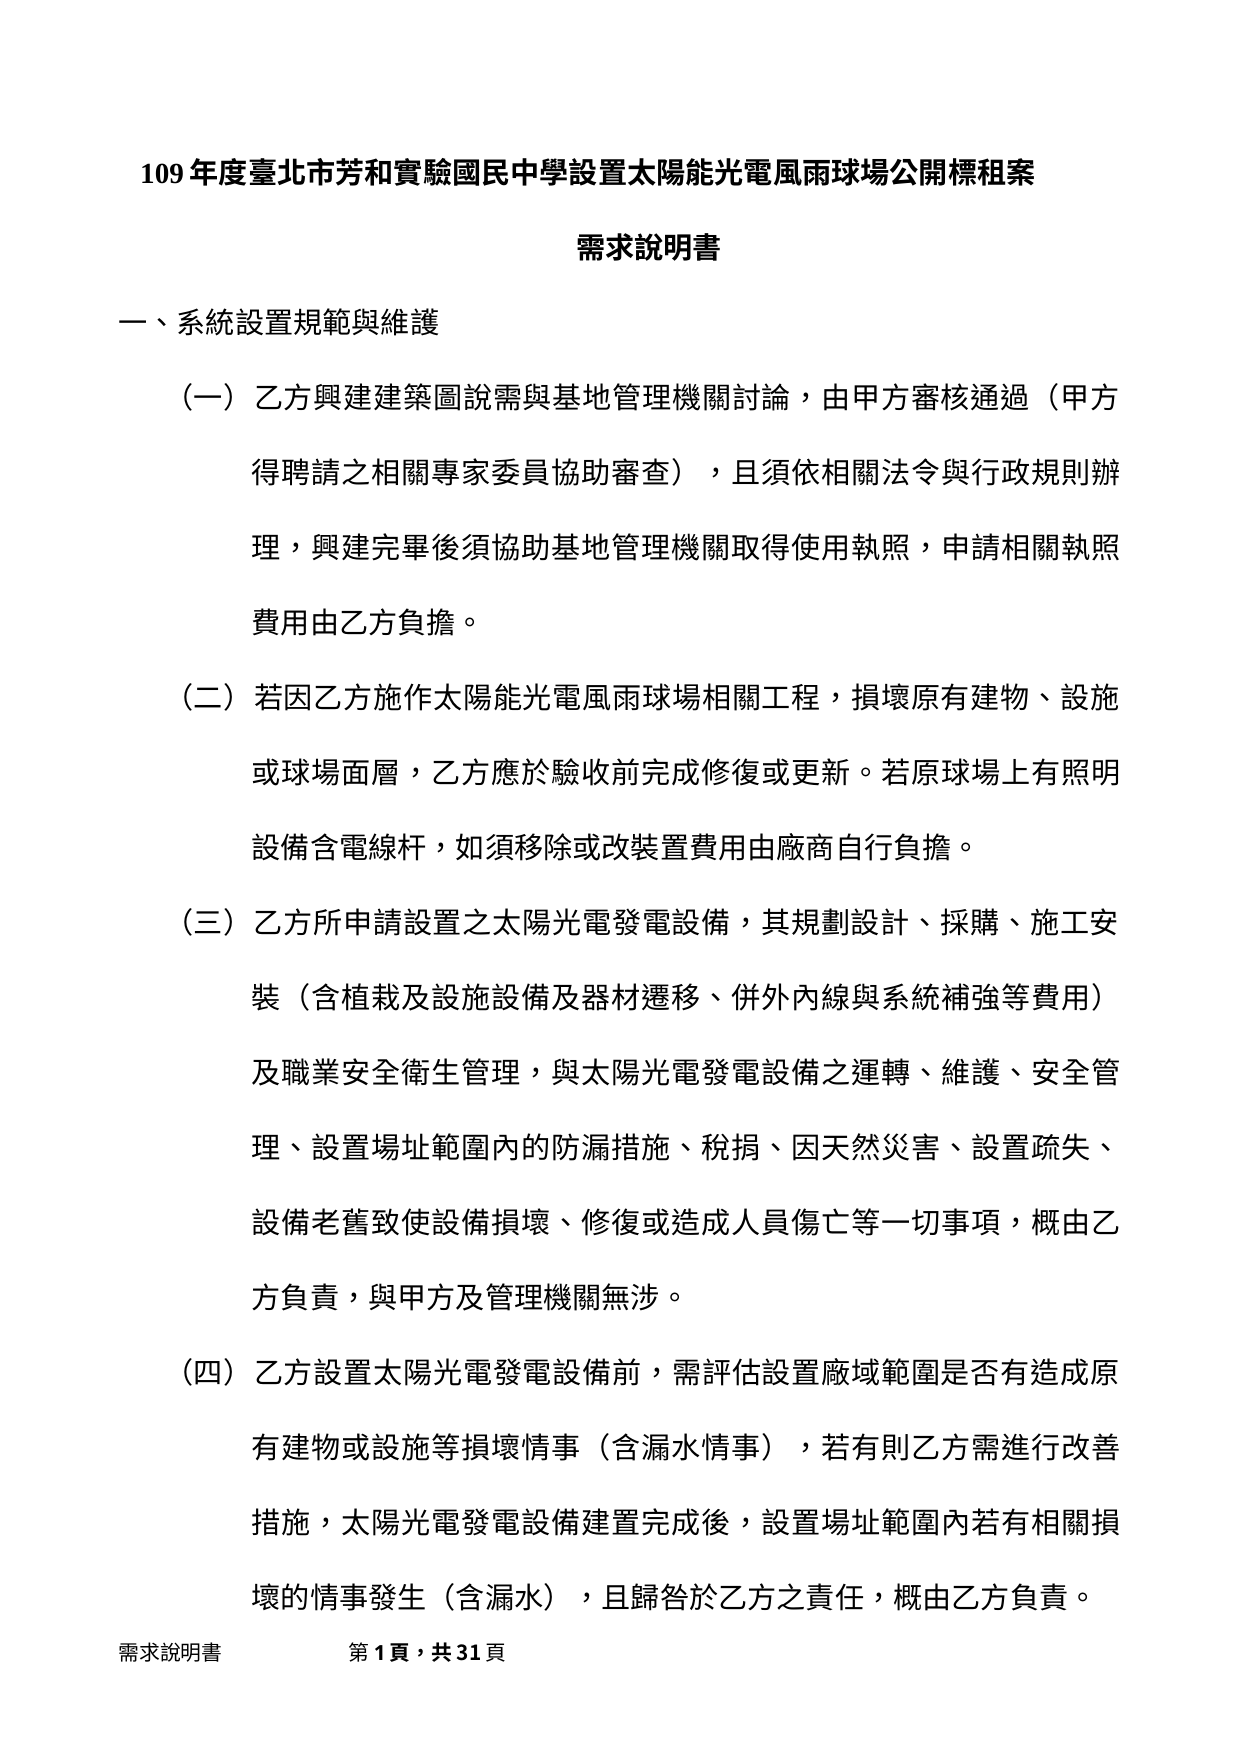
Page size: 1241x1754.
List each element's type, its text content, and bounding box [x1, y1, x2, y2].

text （四）乙方設置太陽光電發電設備前，需評估設置廠域範圍是否有造成原有建物或設施等損壞情事（含漏水情事），若有則乙方需進行改善措施，太陽光電發電設備建置完成後，設置場址範圍內若有相關損壞的情事發生（含漏水），且歸咎於乙方之責任，概由乙方負責。 [164, 1327, 1122, 1627]
text （三）乙方所申請設置之太陽光電發電設備，其規劃設計、採購、施工安裝（含植栽及設施設備及器材遷移、併外內線與系統補強等費用）及職業安全衛生管理，與太陽光電發電設備之運轉、維護、安全管理、設置場址範圍內的防漏措施、稅捐、因天然災害、設置疏失、設備老舊致使設備損壞、修復或造成人員傷亡等一切事項，概由乙方負責，與甲方及管理機關無涉。 [164, 877, 1122, 1327]
text 109年度臺北市芳和實驗國民中學設置太陽能光電風雨球場公開標租案 [118, 127, 1122, 202]
text （一）乙方興建建築圖說需與基地管理機關討論，由甲方審核通過（甲方得聘請之相關專家委員協助審查），且須依相關法令與行政規則辦理，興建完畢後須協助基地管理機關取得使用執照，申請相關執照費用由乙方負擔。 [164, 352, 1122, 652]
text （二）若因乙方施作太陽能光電風雨球場相關工程，損壞原有建物、設施或球場面層，乙方應於驗收前完成修復或更新。若原球場上有照明設備含電線杆，如須移除或改裝置費用由廠商自行負擔。 [164, 652, 1122, 877]
list 需求說明書 [168, 202, 1122, 277]
text 一、系統設置規範與維護 [118, 277, 1122, 352]
